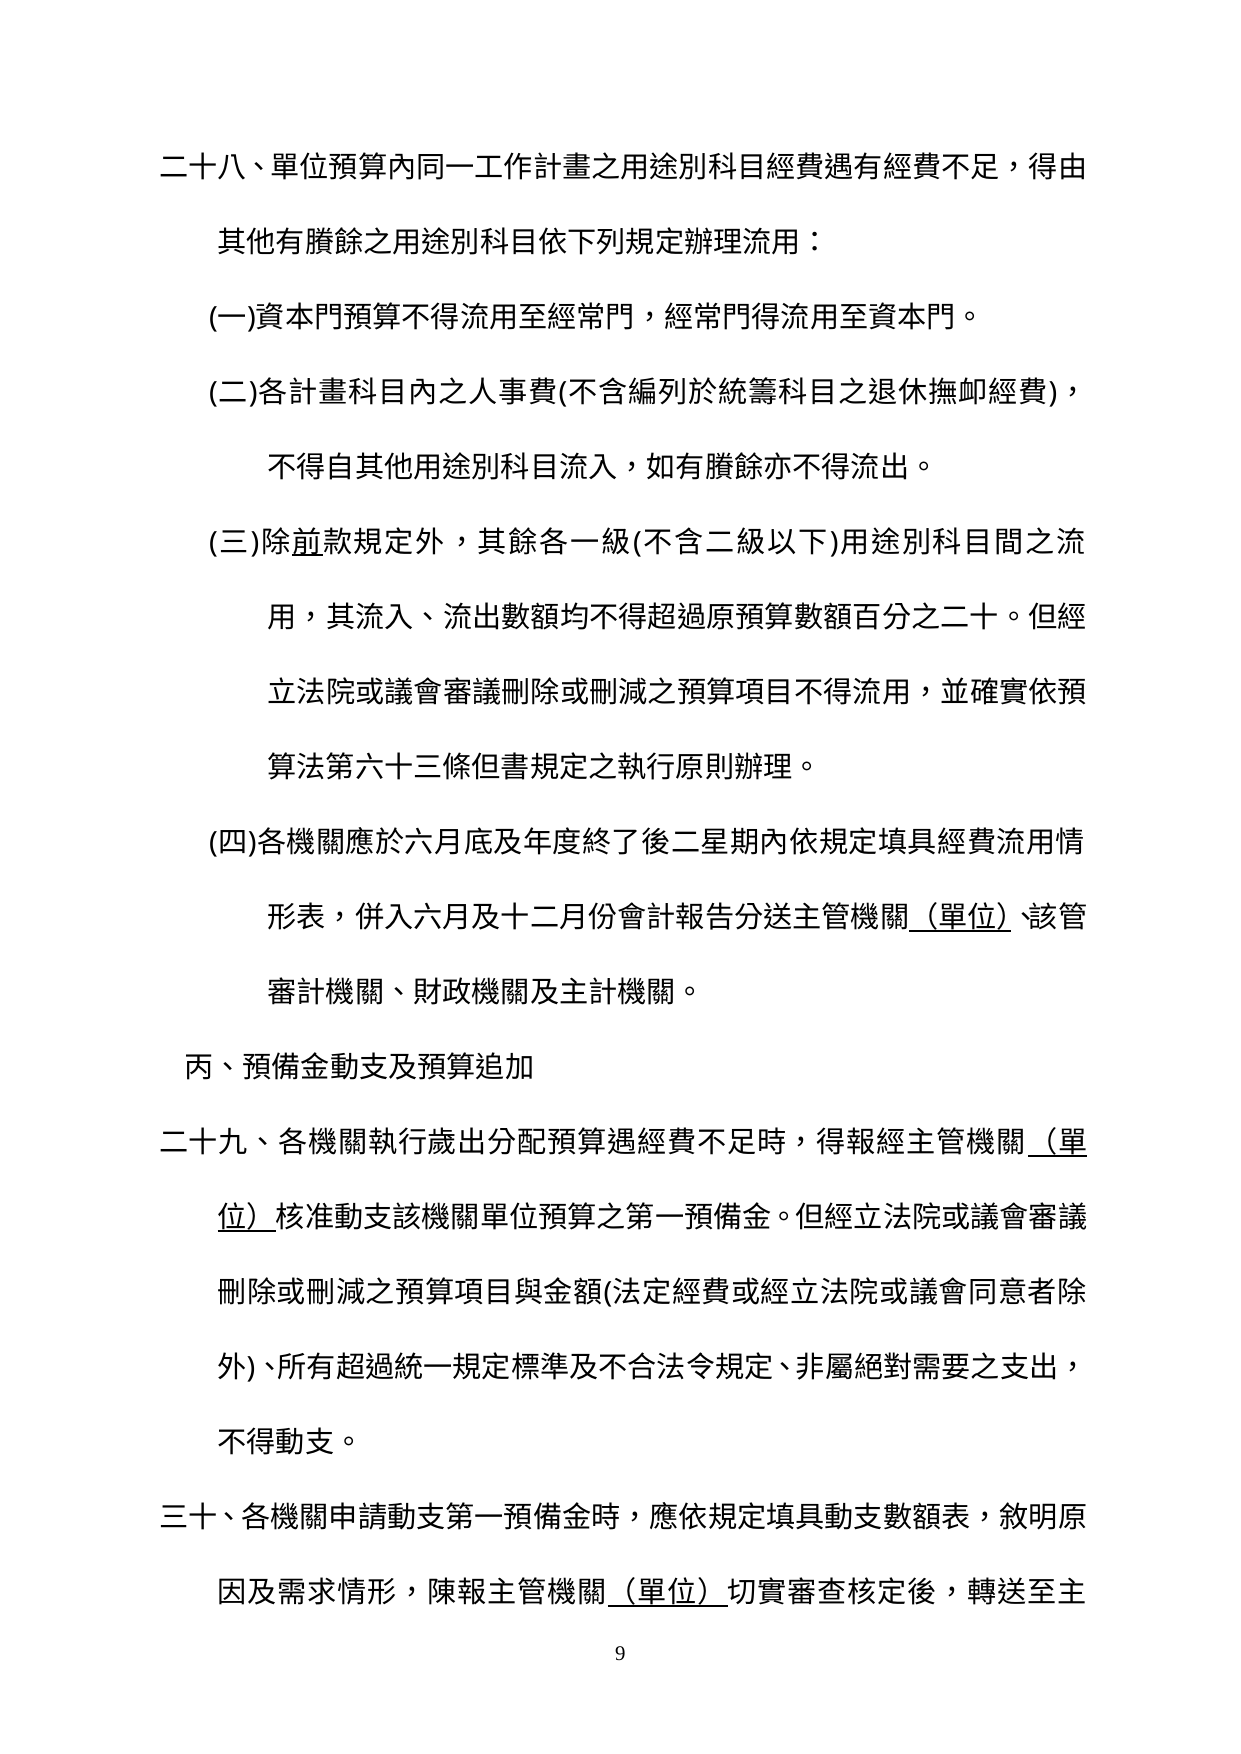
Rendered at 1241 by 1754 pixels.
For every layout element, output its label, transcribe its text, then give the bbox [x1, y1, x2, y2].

table_cell 丙、預備金動支及預算追加 [148, 1027, 1098, 1102]
table_cell 二十八、單位預算內同一工作計畫之用途別科目經費遇有經費不足，得由其他有賸餘之用途別科目依下列規定辦理流用： (一)資本門預算不得流用至經常門，經常門得流用至資本門。 (二)各計畫科目內之人事費(不含編列於統籌科目之退休撫卹經費)，不得自其他用途別科目流入，如有賸餘亦不得流出。 (三)除前款規定外，其餘各一級(不含二級以下)用途別科目間之流用，其流入、流出數額均不得超過原預算數額百分之二十。但經立法院或議會審議刪除或刪減之預算項目不得流用，並確實依預算法第六十三條但書規定之執行原則辦理。 (四)各機關應於六月底及年度終了後二星期內依規定填具經費流用情形表，併入六月及十二月份會計報告分送主管機關（單位）、該管審計機關、財政機關及主計機關。 [148, 127, 1098, 1027]
table_cell 二十九、各機關執行歲出分配預算遇經費不足時，得報經主管機關（單位）核准動支該機關單位預算之第一預備金。但經立法院或議會審議刪除或刪減之預算項目與金額(法定經費或經立法院或議會同意者除外)、所有超過統一規定標準及不合法令規定、非屬絕對需要之支出，不得動支。 [148, 1102, 1098, 1477]
table_cell 三十、各機關申請動支第一預備金時，應依規定填具動支數額表，敘明原因及需求情形，陳報主管機關（單位）切實審查核定後，轉送至主 [148, 1477, 1098, 1627]
